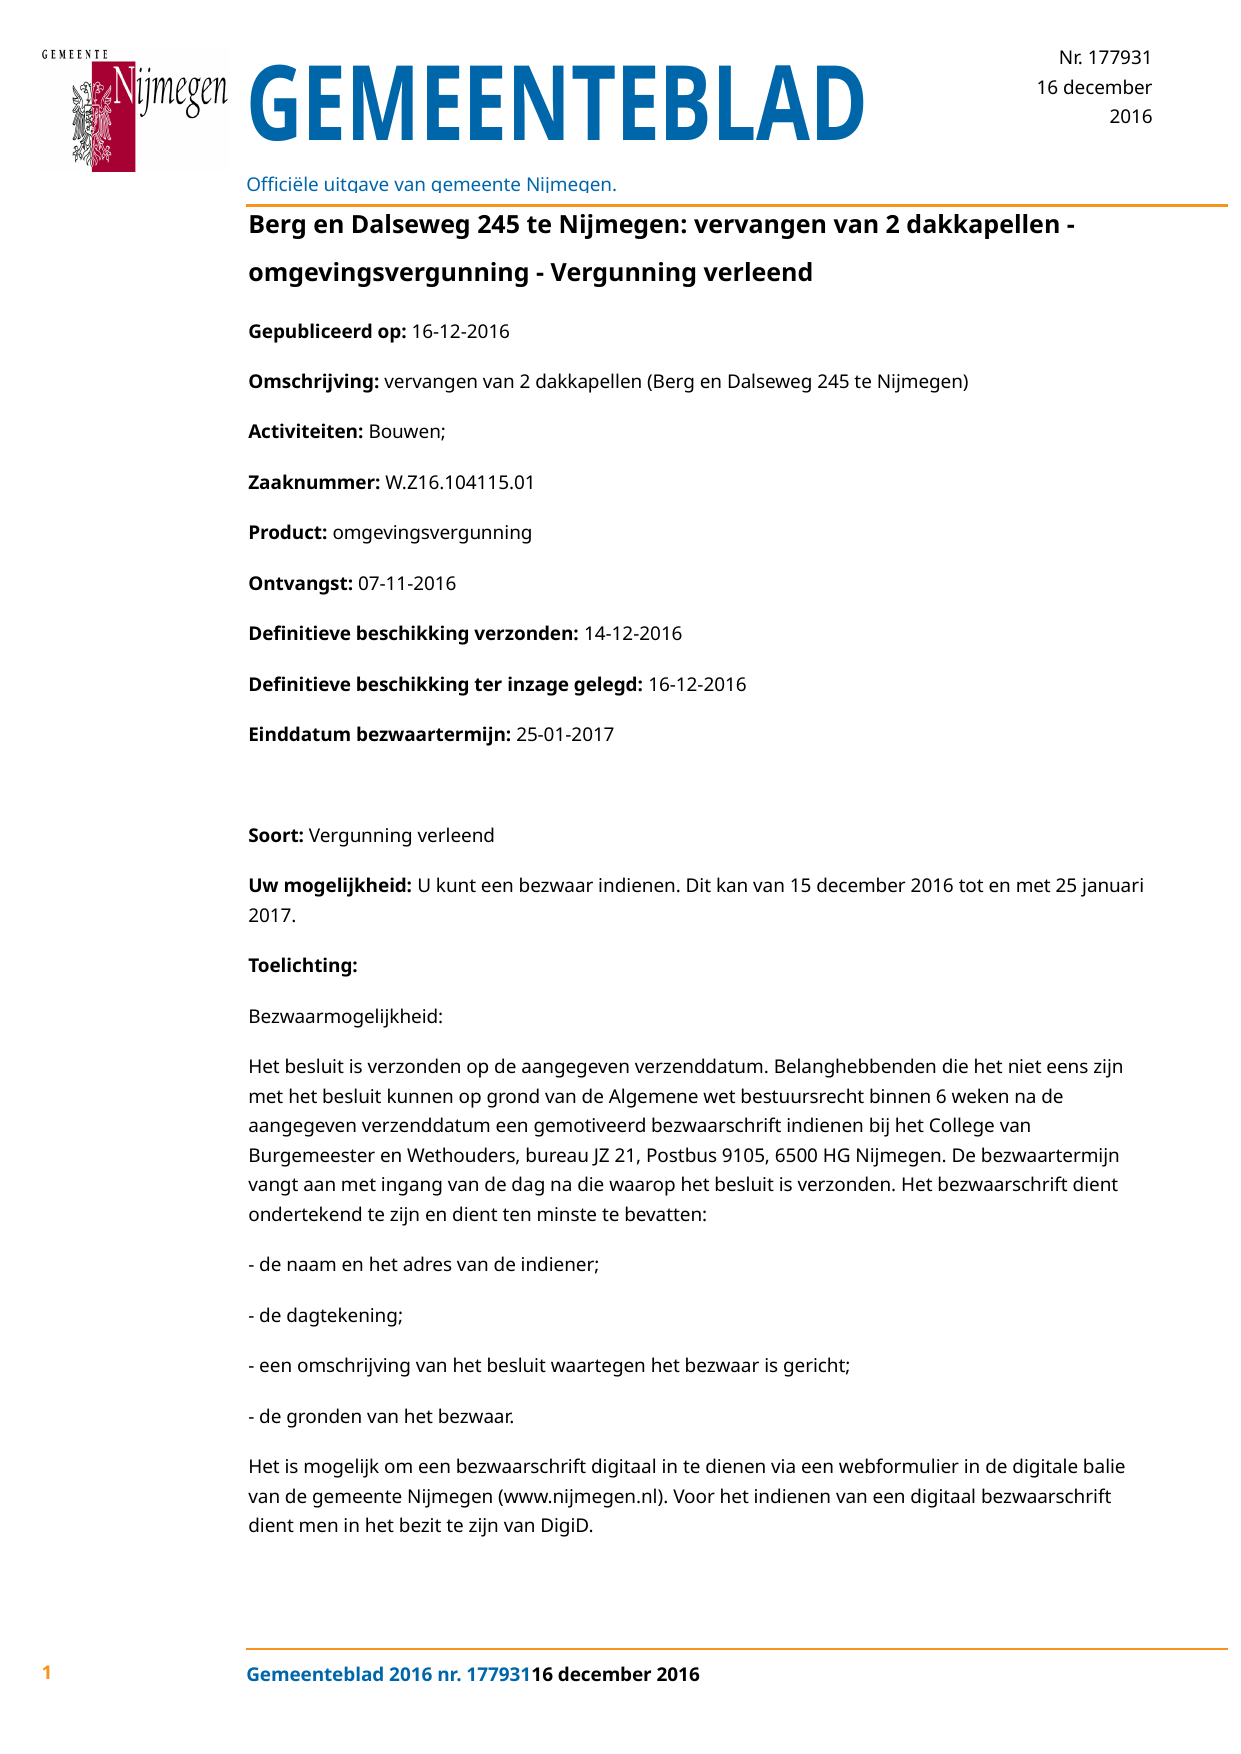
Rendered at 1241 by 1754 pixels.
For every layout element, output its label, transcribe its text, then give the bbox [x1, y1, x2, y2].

text - de dagtekening; [248, 1302, 1152, 1328]
text Omschrijving: vervangen van 2 dakkapellen (Berg en Dalseweg 245 te Nijmegen) [248, 368, 1152, 394]
text Bezwaarmogelijkheid: [248, 1003, 1152, 1029]
text Het is mogelijk om een bezwaarschrift digitaal in te dienen via een webformulier in de digitale balie van de gemeente Nijmegen (www.nijmegen.nl). Voor het indienen van een digitaal bezwaarschrift dient men in het bezit te zijn van DigiD. [248, 1453, 1152, 1538]
text Berg en Dalseweg 245 te Nijmegen: vervangen van 2 dakkapellen - omgevingsvergunning - Vergunning verleend [248, 207, 1152, 288]
text Het besluit is verzonden op de aangegeven verzenddatum. Belanghebbenden die het niet eens zijn met het besluit kunnen op grond van de Algemene wet bestuursrecht binnen 6 weken na de aangegeven verzenddatum een gemotiveerd bezwaarschrift indienen bij het College van Burgemeester en Wethouders, bureau JZ 21, Postbus 9105, 6500 HG Nijmegen. De bezwaartermijn vangt aan met ingang van de dag na die waarop het besluit is verzonden. Het bezwaarschrift dient ondertekend te zijn en dient ten minste te bevatten: [248, 1053, 1152, 1227]
text Definitieve beschikking verzonden: 14-12-2016 [248, 620, 1152, 646]
picture [41, 47, 231, 172]
text Einddatum bezwaartermijn: 25-01-2017 [248, 721, 1152, 747]
text Product: omgevingsvergunning [248, 519, 1152, 545]
text Activiteiten: Bouwen; [248, 419, 1152, 444]
text Ontvangst: 07-11-2016 [248, 570, 1152, 596]
text Uw mogelijkheid: U kunt een bezwaar indienen. Dit kan van 15 december 2016 tot en met 25 januari 2017. [248, 872, 1152, 928]
text Gepubliceerd op: 16-12-2016 [248, 318, 1152, 344]
text - de naam en het adres van de indiener; [248, 1252, 1152, 1277]
text Soort: Vergunning verleend [248, 822, 1152, 848]
text - de gronden van het bezwaar. [248, 1403, 1152, 1429]
text Definitieve beschikking ter inzage gelegd: 16-12-2016 [248, 671, 1152, 697]
text Zaaknummer: W.Z16.104115.01 [248, 469, 1152, 495]
text - een omschrijving van het besluit waartegen het bezwaar is gericht; [248, 1352, 1152, 1378]
text Toelichting: [248, 952, 1152, 978]
